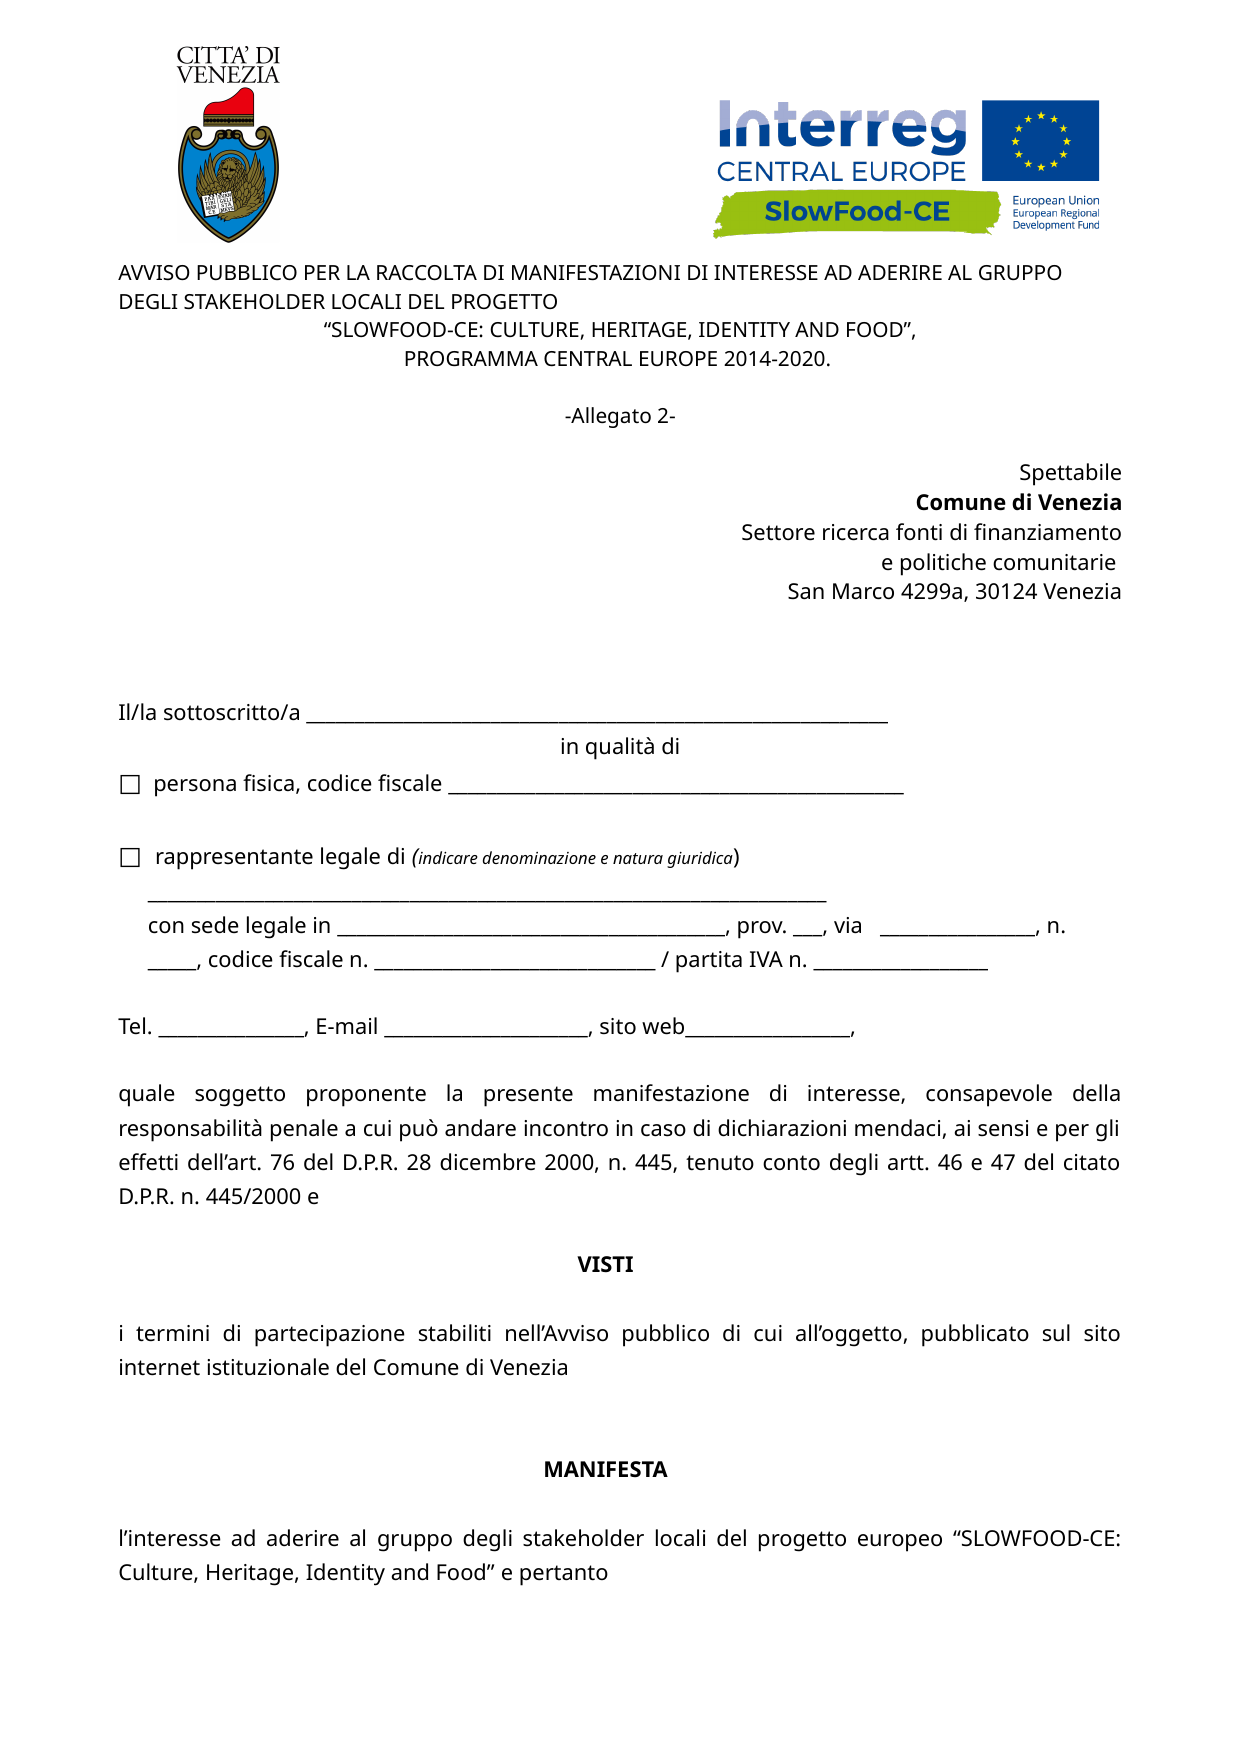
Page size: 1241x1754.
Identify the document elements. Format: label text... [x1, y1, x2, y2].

text Settore ricerca fonti di finanziamento [118, 517, 1122, 547]
text e politiche comunitarie [118, 547, 1122, 576]
text Tel. _______________, E-mail _____________________, sito web_________________, [118, 1011, 1122, 1041]
text l’interesse ad aderire al gruppo degli stakeholder locali del progetto europeo “SLOWFOOD-CE: Culture, Heritage, Identity and Food” e pertanto [118, 1523, 1122, 1587]
picture [176, 46, 280, 243]
picture [713, 100, 1100, 239]
text □ persona fisica, codice fiscale _______________________________________________ [118, 765, 1122, 799]
text con sede legale in ________________________________________, prov. ___, via ________________, n. _____, codice fiscale n. _____________________________ / partita IVA n. __________________ [148, 910, 1122, 974]
text Spettabile [118, 457, 1122, 487]
text quale soggetto proponente la presente manifestazione di interesse, consapevole della responsabilità penale a cui può andare incontro in caso di dichiarazioni mendaci, ai sensi e per gli effetti dell’art. 76 del D.P.R. 28 dicembre 2000, n. 445, tenuto conto degli artt. 46 e 47 del citato D.P.R. n. 445/2000 e [118, 1078, 1122, 1211]
text AVVISO PUBBLICO PER LA RACCOLTA DI MANIFESTAZIONI DI INTERESSE AD ADERIRE AL GRUPPO DEGLI STAKEHOLDER LOCALI DEL PROGETTO [118, 258, 1122, 315]
text VISTI [118, 1249, 1092, 1279]
text -Allegato 2- [118, 401, 1122, 429]
text □ rappresentante legale di (indicare denominazione e natura giuridica) ______________________________________________________________________ [118, 837, 1122, 906]
text Il/la sottoscritto/a ____________________________________________________________ [118, 697, 1122, 727]
text Comune di Venezia [118, 487, 1122, 517]
text i termini di partecipazione stabiliti nell’Avviso pubblico di cui all’oggetto, pubblicato sul sito internet istituzionale del Comune di Venezia [118, 1318, 1122, 1382]
text San Marco 4299a, 30124 Venezia [118, 576, 1122, 606]
text “SLOWFOOD-CE: CULTURE, HERITAGE, IDENTITY AND FOOD”, [118, 315, 1122, 344]
text MANIFESTA [118, 1454, 1093, 1484]
text PROGRAMMA CENTRAL EUROPE 2014-2020. [118, 344, 1122, 372]
text in qualità di [118, 731, 1122, 761]
